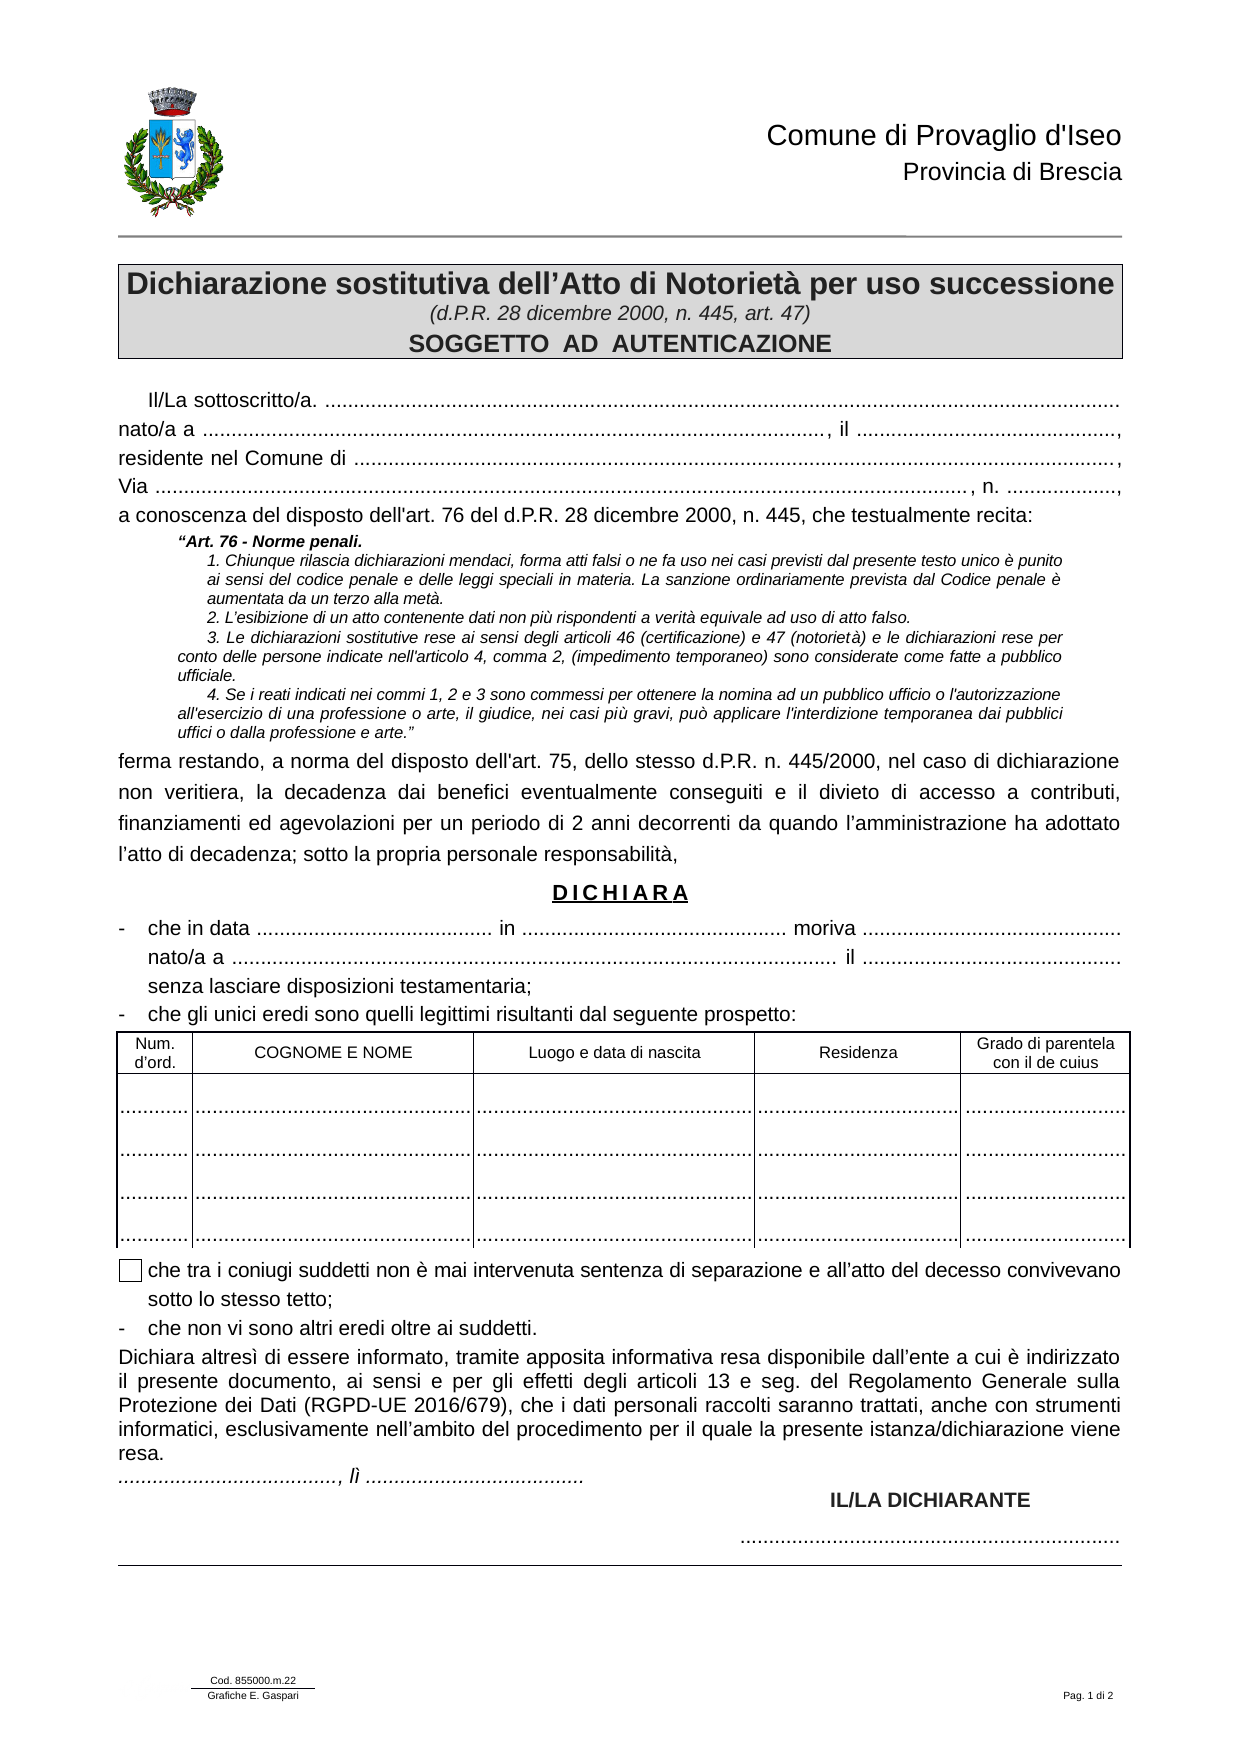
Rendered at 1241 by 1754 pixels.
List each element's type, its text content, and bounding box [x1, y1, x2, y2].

text 2. L’esibizione di un atto contenente dati non più rispondenti a verità equivale ad uso di atto falso. [207, 608, 1063, 627]
text Il/La sottoscritto/a. .......................................................................................................................................... nato/a a ............................................................................................................, il ............................................., residente nel Comune di ...................................................................................................................................., Via ............................................................................................................................................., n. ..................., a conoscenza del disposto dell'art. 76 del d.P.R. 28 dicembre 2000, n. 445, che testualmente recita: [118, 388, 1122, 527]
text ferma restando, a norma del disposto dell'art. 75, dello stesso d.P.R. n. 445/2000, nel caso di dichiarazione non veritiera, la decadenza dai benefici eventualmente conseguiti e il divieto di accesso a contributi, finanziamenti ed agevolazioni per un periodo di 2 anni decorrenti da quando l’amministrazione ha adottato l’atto di decadenza; sotto la propria personale responsabilità, [118, 749, 1122, 866]
table_header COGNOME E NOME [193, 1033, 473, 1072]
text 3. Le dichiarazioni sostitutive rese ai sensi degli articoli 46 (certificazione) e 47 (notorietà) e le dichiarazioni rese per conto delle persone indicate nell'articolo 4, comma 2, (impedimento temporaneo) sono considerate come fatte a pubblico ufficiale. [177, 627, 1063, 685]
table_header Grado di parentela con il de cuius [961, 1033, 1129, 1072]
table_cell ................................................ ................................................ ................................................ ................................................ [193, 1074, 473, 1248]
text DICHIARA [118, 879, 1122, 905]
table_header Dichiarazione sostitutiva dell’Atto di Notorietà per uso successione (d.P.R. 28 dicembre 2000, n. 445, art. 47) SOGGETTO AD AUTENTICAZIONE [119, 265, 1122, 358]
text che tra i coniugi suddetti non è mai intervenuta sentenza di separazione e all’atto del decesso convivevano sotto lo stesso tetto; [118, 1258, 1122, 1311]
text - che non vi sono altri eredi oltre ai suddetti. [118, 1316, 1122, 1340]
text Comune di Provaglio d'Iseo [224, 118, 1122, 152]
text - che in data ......................................... in .............................................. moriva ............................................. nato/a a ......................................................................................................... il ............................................. senza lasciare disposizioni testamentaria; [118, 916, 1122, 997]
text 1. Chiunque rilascia dichiarazioni mendaci, forma atti falsi o ne fa uso nei casi previsti dal presente testo unico è punito ai sensi del codice penale e delle leggi speciali in materia. La sanzione ordinariamente prevista dal Codice penale è aumentata da un terzo alla metà. [207, 551, 1063, 608]
table_header Luogo e data di nascita [474, 1033, 754, 1072]
picture [122, 87, 224, 219]
text .................................................................. [738, 1524, 1122, 1548]
table_header Residenza [755, 1033, 960, 1072]
text 4. Se i reati indicati nei commi 1, 2 e 3 sono commessi per ottenere la nomina ad un pubblico ufficio o l'autorizzazione all'esercizio di una professione o arte, il giudice, nei casi più gravi, può applicare l'interdizione temporanea dai pubblici uffici o dalla professione e arte.” [177, 685, 1063, 742]
text Dichiara altresì di essere informato, tramite apposita informativa resa disponibile dall’ente a cui è indirizzato il presente documento, ai sensi e per gli effetti degli articoli 13 e seg. del Regolamento Generale sulla Protezione dei Dati (RGPD-UE 2016/679), che i dati personali raccolti saranno trattati, anche con strumenti informatici, esclusivamente nell’ambito del procedimento per il quale la presente istanza/dichiarazione viene resa. [118, 1344, 1122, 1464]
text ......................................, lì ...................................... [118, 1464, 1122, 1488]
table_cell ................................................ ................................................ ................................................ ................................................ [474, 1074, 754, 1248]
table_cell ............ ............ ............ ............ [118, 1074, 192, 1248]
table_cell ............................ ............................ ............................ ............................ [961, 1074, 1129, 1248]
text Provincia di Brescia [224, 157, 1122, 185]
text - che gli unici eredi sono quelli legittimi risultanti dal seguente prospetto: [118, 1002, 1122, 1026]
text “Art. 76 - Norme penali. [177, 532, 1063, 551]
table_header Num. d’ord. [118, 1033, 192, 1072]
table_cell ................................... ................................... ................................... ................................... [755, 1074, 960, 1248]
text IL/LA DICHIARANTE [738, 1488, 1122, 1512]
